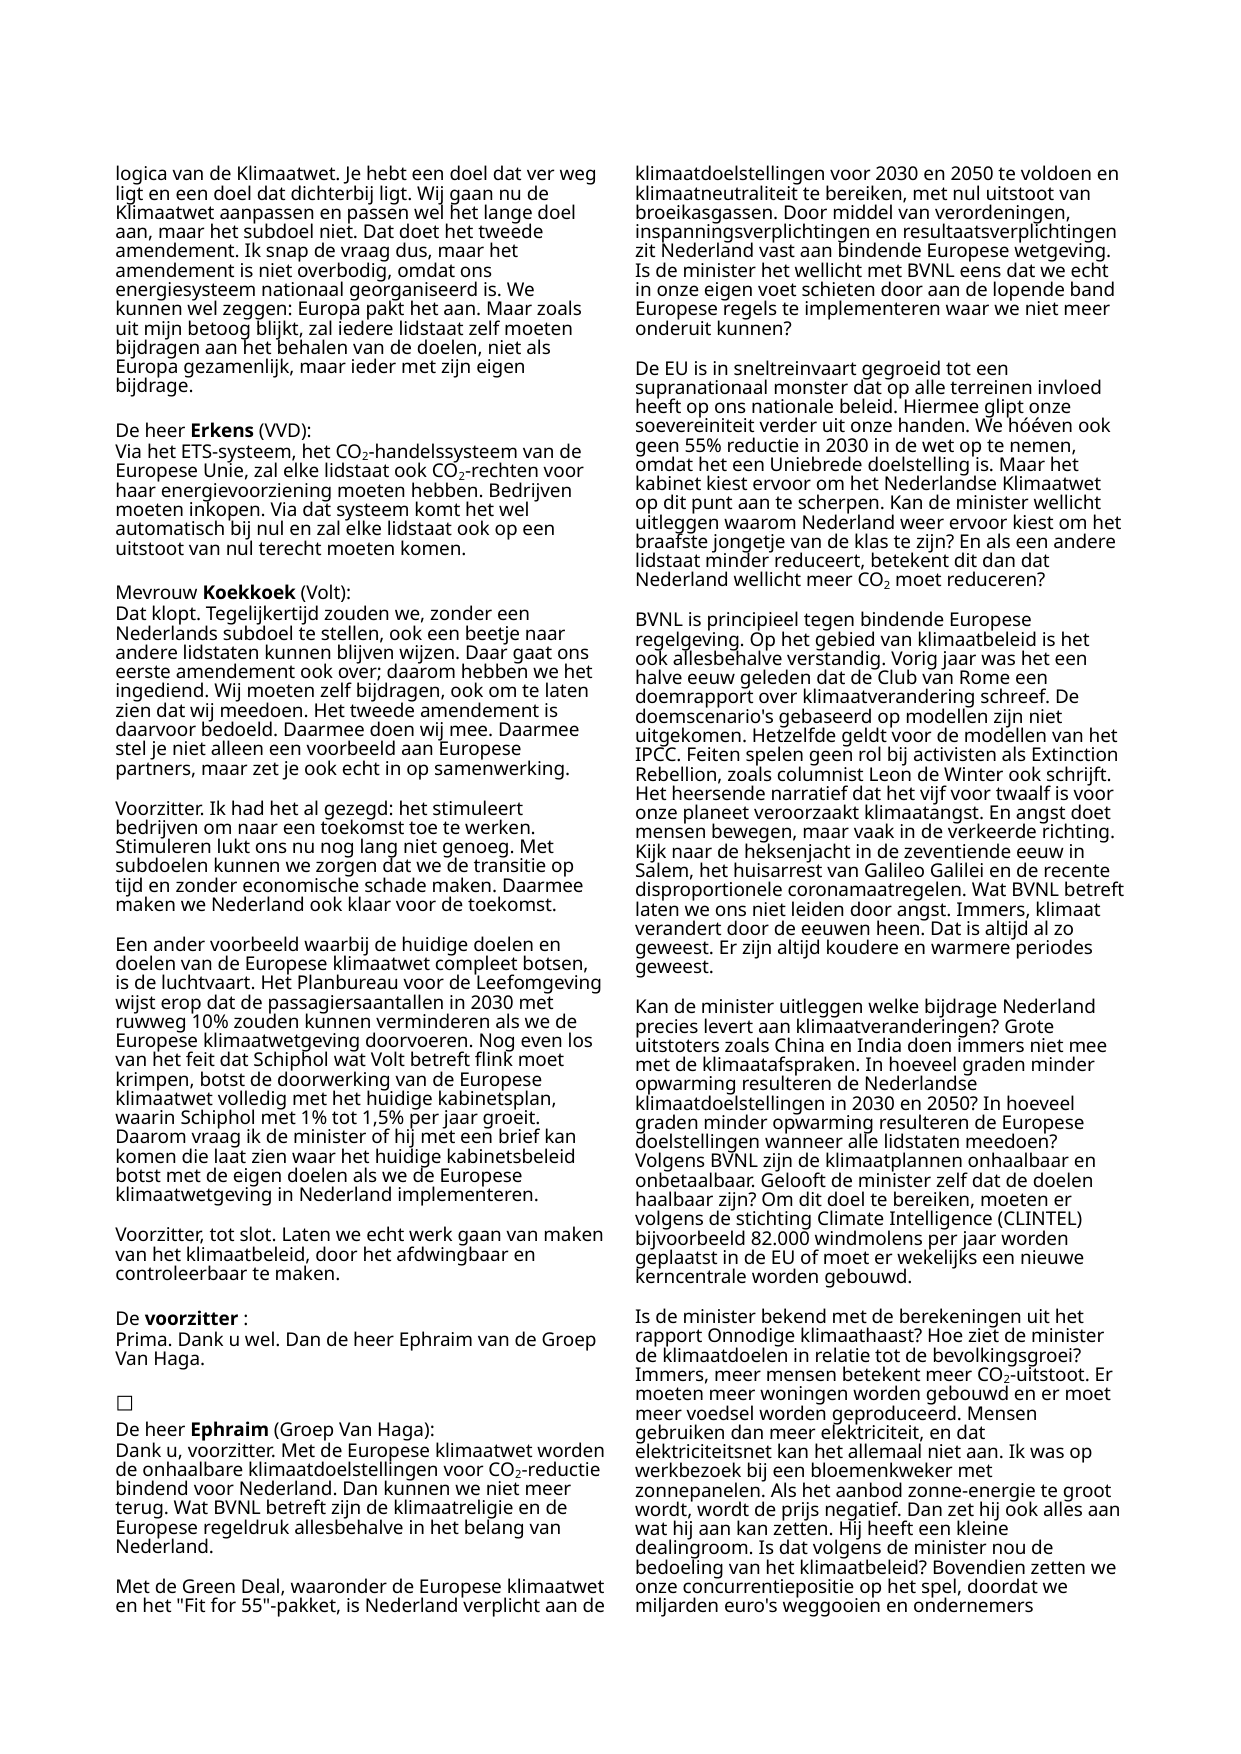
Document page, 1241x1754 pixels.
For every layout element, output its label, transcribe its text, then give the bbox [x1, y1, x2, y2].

text De voorzitter : [115, 1305, 605, 1331]
text De heer Ephraim (Groep Van Haga): [115, 1416, 605, 1442]
text Met de Green Deal, waaronder de Europese klimaatwet en het "Fit for 55"-pakket, is Nederland verplicht aan de [115, 1578, 605, 1616]
text Prima. Dank u wel. Dan de heer Ephraim van de Groep Van Haga. [115, 1331, 605, 1369]
text Voorzitter, tot slot. Laten we echt werk gaan van maken van het klimaatbeleid, door het afdwingbaar en controleerbaar te maken. [115, 1226, 605, 1284]
text Voorzitter. Ik had het al gezegd: het stimuleert bedrijven om naar een toekomst toe te werken. Stimuleren lukt ons nu nog lang niet genoeg. Met subdoelen kunnen we zorgen dat we de transitie op tijd en zonder economische schade maken. Daarmee maken we Nederland ook klaar voor de toekomst. [115, 799, 605, 915]
text Dank u, voorzitter. Met de Europese klimaatwet worden de onhaalbare klimaatdoelstellingen voor CO2-reductie bindend voor Nederland. Dan kunnen we niet meer terug. Wat BVNL betreft zijn de klimaatreligie en de Europese regeldruk allesbehalve in het belang van Nederland. [115, 1442, 605, 1557]
text BVNL is principieel tegen bindende Europese regelgeving. Op het gebied van klimaatbeleid is het ook allesbehalve verstandig. Vorig jaar was het een halve eeuw geleden dat de Club van Rome een doemrapport over klimaatverandering schreef. De doemscenario's gebaseerd op modellen zijn niet uitgekomen. Hetzelfde geldt voor de modellen van het IPCC. Feiten spelen geen rol bij activisten als Extinction Rebellion, zoals columnist Leon de Winter ook schrijft. Het heersende narratief dat het vijf voor twaalf is voor onze planeet veroorzaakt klimaatangst. En angst doet mensen bewegen, maar vaak in de verkeerde richting. Kijk naar de heksenjacht in de zeventiende eeuw in Salem, het huisarrest van Galileo Galilei en de recente disproportionele coronamaatregelen. Wat BVNL betreft laten we ons niet leiden door angst. Immers, klimaat verandert door de eeuwen heen. Dat is altijd al zo geweest. Er zijn altijd koudere en warmere periodes geweest. [635, 611, 1125, 978]
text Dat klopt. Tegelijkertijd zouden we, zonder een Nederlands subdoel te stellen, ook een beetje naar andere lidstaten kunnen blijven wijzen. Daar gaat ons eerste amendement ook over; daarom hebben we het ingediend. Wij moeten zelf bijdragen, ook om te laten zien dat wij meedoen. Het tweede amendement is daarvoor bedoeld. Daarmee doen wij mee. Daarmee stel je niet alleen een voorbeeld aan Europese partners, maar zet je ook echt in op samenwerking. [115, 605, 605, 779]
text Is de minister bekend met de berekeningen uit het rapport Onnodige klimaathaast? Hoe ziet de minister de klimaatdoelen in relatie tot de bevolkingsgroei? Immers, meer mensen betekent meer CO2-uitstoot. Er moeten meer woningen worden gebouwd en er moet meer voedsel worden geproduceerd. Mensen gebruiken dan meer elektriciteit, en dat elektriciteitsnet kan het allemaal niet aan. Ik was op werkbezoek bij een bloemenkweker met zonnepanelen. Als het aanbod zonne-energie te groot wordt, wordt de prijs negatief. Dan zet hij ook alles aan wat hij aan kan zetten. Hij heeft een kleine dealingroom. Is dat volgens de minister nou de bedoeling van het klimaatbeleid? Bovendien zetten we onze concurrentiepositie op het spel, doordat we miljarden euro's weggooien en ondernemers [635, 1308, 1125, 1616]
text Kan de minister uitleggen welke bijdrage Nederland precies levert aan klimaatveranderingen? Grote uitstoters zoals China en India doen immers niet mee met de klimaatafspraken. In hoeveel graden minder opwarming resulteren de Nederlandse klimaatdoelstellingen in 2030 en 2050? In hoeveel graden minder opwarming resulteren de Europese doelstellingen wanneer alle lidstaten meedoen? Volgens BVNL zijn de klimaatplannen onhaalbaar en onbetaalbaar. Gelooft de minister zelf dat de doelen haalbaar zijn? Om dit doel te bereiken, moeten er volgens de stichting Climate Intelligence (CLINTEL) bijvoorbeeld 82.000 windmolens per jaar worden geplaatst in de EU of moet er wekelijks een nieuwe kerncentrale worden gebouwd. [635, 998, 1125, 1287]
text De heer Erkens (VVD): [115, 417, 605, 443]
text De EU is in sneltreinvaart gegroeid tot een supranationaal monster dat op alle terreinen invloed heeft op ons nationale beleid. Hiermee glipt onze soevereiniteit verder uit onze handen. We hóéven ook geen 55% reductie in 2030 in de wet op te nemen, omdat het een Uniebrede doelstelling is. Maar het kabinet kiest ervoor om het Nederlandse Klimaatwet op dit punt aan te scherpen. Kan de minister wellicht uitleggen waarom Nederland weer ervoor kiest om het braafste jongetje van de klas te zijn? En als een andere lidstaat minder reduceert, betekent dit dan dat Nederland wellicht meer CO2 moet reduceren? [635, 359, 1125, 591]
text ⬜ [115, 1390, 605, 1416]
text logica van de Klimaatwet. Je hebt een doel dat ver weg ligt en een doel dat dichterbij ligt. Wij gaan nu de Klimaatwet aanpassen en passen wel het lange doel aan, maar het subdoel niet. Dat doet het tweede amendement. Ik snap de vraag dus, maar het amendement is niet overbodig, omdat ons energiesysteem nationaal georganiseerd is. We kunnen wel zeggen: Europa pakt het aan. Maar zoals uit mijn betoog blijkt, zal iedere lidstaat zelf moeten bijdragen aan het behalen van de doelen, niet als Europa gezamenlijk, maar ieder met zijn eigen bijdrage. [115, 165, 605, 397]
text klimaatdoelstellingen voor 2030 en 2050 te voldoen en klimaatneutraliteit te bereiken, met nul uitstoot van broeikasgassen. Door middel van verordeningen, inspanningsverplichtingen en resultaatsverplichtingen zit Nederland vast aan bindende Europese wetgeving. Is de minister het wellicht met BVNL eens dat we echt in onze eigen voet schieten door aan de lopende band Europese regels te implementeren waar we niet meer onderuit kunnen? [635, 165, 1125, 339]
text Via het ETS-systeem, het CO2-handelssysteem van de Europese Unie, zal elke lidstaat ook CO2-rechten voor haar energievoorziening moeten hebben. Bedrijven moeten inkopen. Via dat systeem komt het wel automatisch bij nul en zal elke lidstaat ook op een uitstoot van nul terecht moeten komen. [115, 443, 605, 559]
text Een ander voorbeeld waarbij de huidige doelen en doelen van de Europese klimaatwet compleet botsen, is de luchtvaart. Het Planbureau voor de Leefomgeving wijst erop dat de passagiersaantallen in 2030 met ruwweg 10% zouden kunnen verminderen als we de Europese klimaatwetgeving doorvoeren. Nog even los van het feit dat Schiphol wat Volt betreft flink moet krimpen, botst de doorwerking van de Europese klimaatwet volledig met het huidige kabinetsplan, waarin Schiphol met 1% tot 1,5% per jaar groeit. Daarom vraag ik de minister of hij met een brief kan komen die laat zien waar het huidige kabinetsbeleid botst met de eigen doelen als we de Europese klimaatwetgeving in Nederland implementeren. [115, 936, 605, 1206]
text Mevrouw Koekkoek (Volt): [115, 579, 605, 605]
